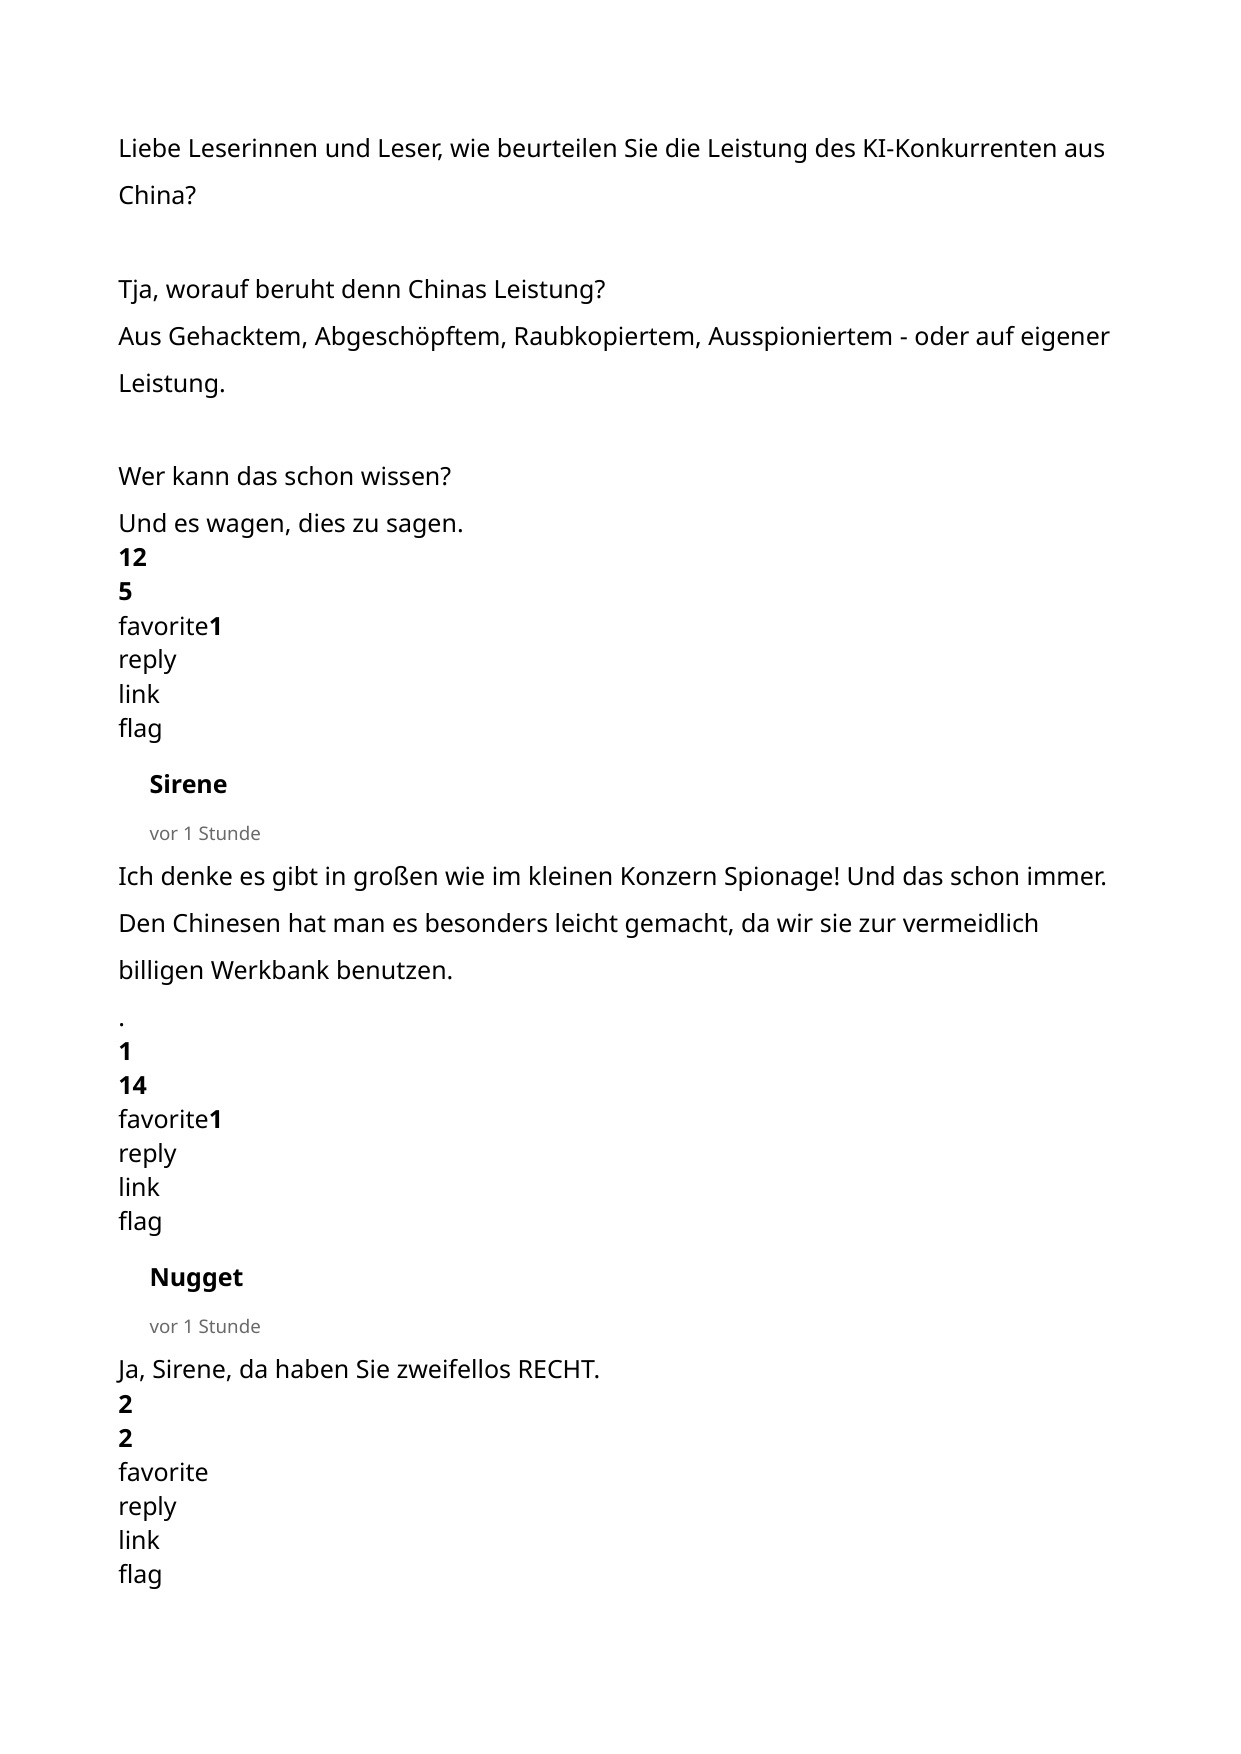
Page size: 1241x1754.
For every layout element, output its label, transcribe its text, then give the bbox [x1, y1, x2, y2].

text link [118, 1522, 1122, 1557]
text favorite1 [118, 608, 1122, 642]
text flag [118, 1557, 1122, 1591]
text 1 [118, 1033, 1122, 1067]
text Ja, Sirene, da haben Sie zweifellos RECHT. [118, 1339, 1122, 1386]
text reply [118, 1488, 1122, 1522]
text Nugget [149, 1253, 1114, 1294]
text favorite [118, 1454, 1122, 1488]
text link [118, 676, 1122, 710]
text 2 [118, 1420, 1122, 1454]
text link [118, 1170, 1122, 1204]
text 2 [118, 1386, 1122, 1420]
text 14 [118, 1067, 1122, 1102]
text favorite1 [118, 1102, 1122, 1136]
text vor 1 Stunde [149, 1310, 1122, 1339]
text Ich denke es gibt in großen wie im kleinen Konzern Spionage! Und das schon immer. Den Chinesen hat man es besonders leicht gemacht, da wir sie zur vermeidlich billigen Werkbank benutzen. . [118, 846, 1122, 1033]
text 12 [118, 540, 1122, 574]
text 5 [118, 574, 1122, 608]
text vor 1 Stunde [149, 816, 1122, 846]
text Sirene [149, 760, 1114, 801]
text reply [118, 642, 1122, 676]
text flag [118, 710, 1122, 744]
text Liebe Leserinnen und Leser, wie beurteilen Sie die Leistung des KI-Konkurrenten aus China? Tja, worauf beruht denn Chinas Leistung? Aus Gehacktem, Abgeschöpftem, Raubkopiertem, Ausspioniertem - oder auf eigener Leistung. Wer kann das schon wissen? Und es wagen, dies zu sagen. [118, 118, 1122, 540]
text flag [118, 1204, 1122, 1238]
text reply [118, 1136, 1122, 1170]
